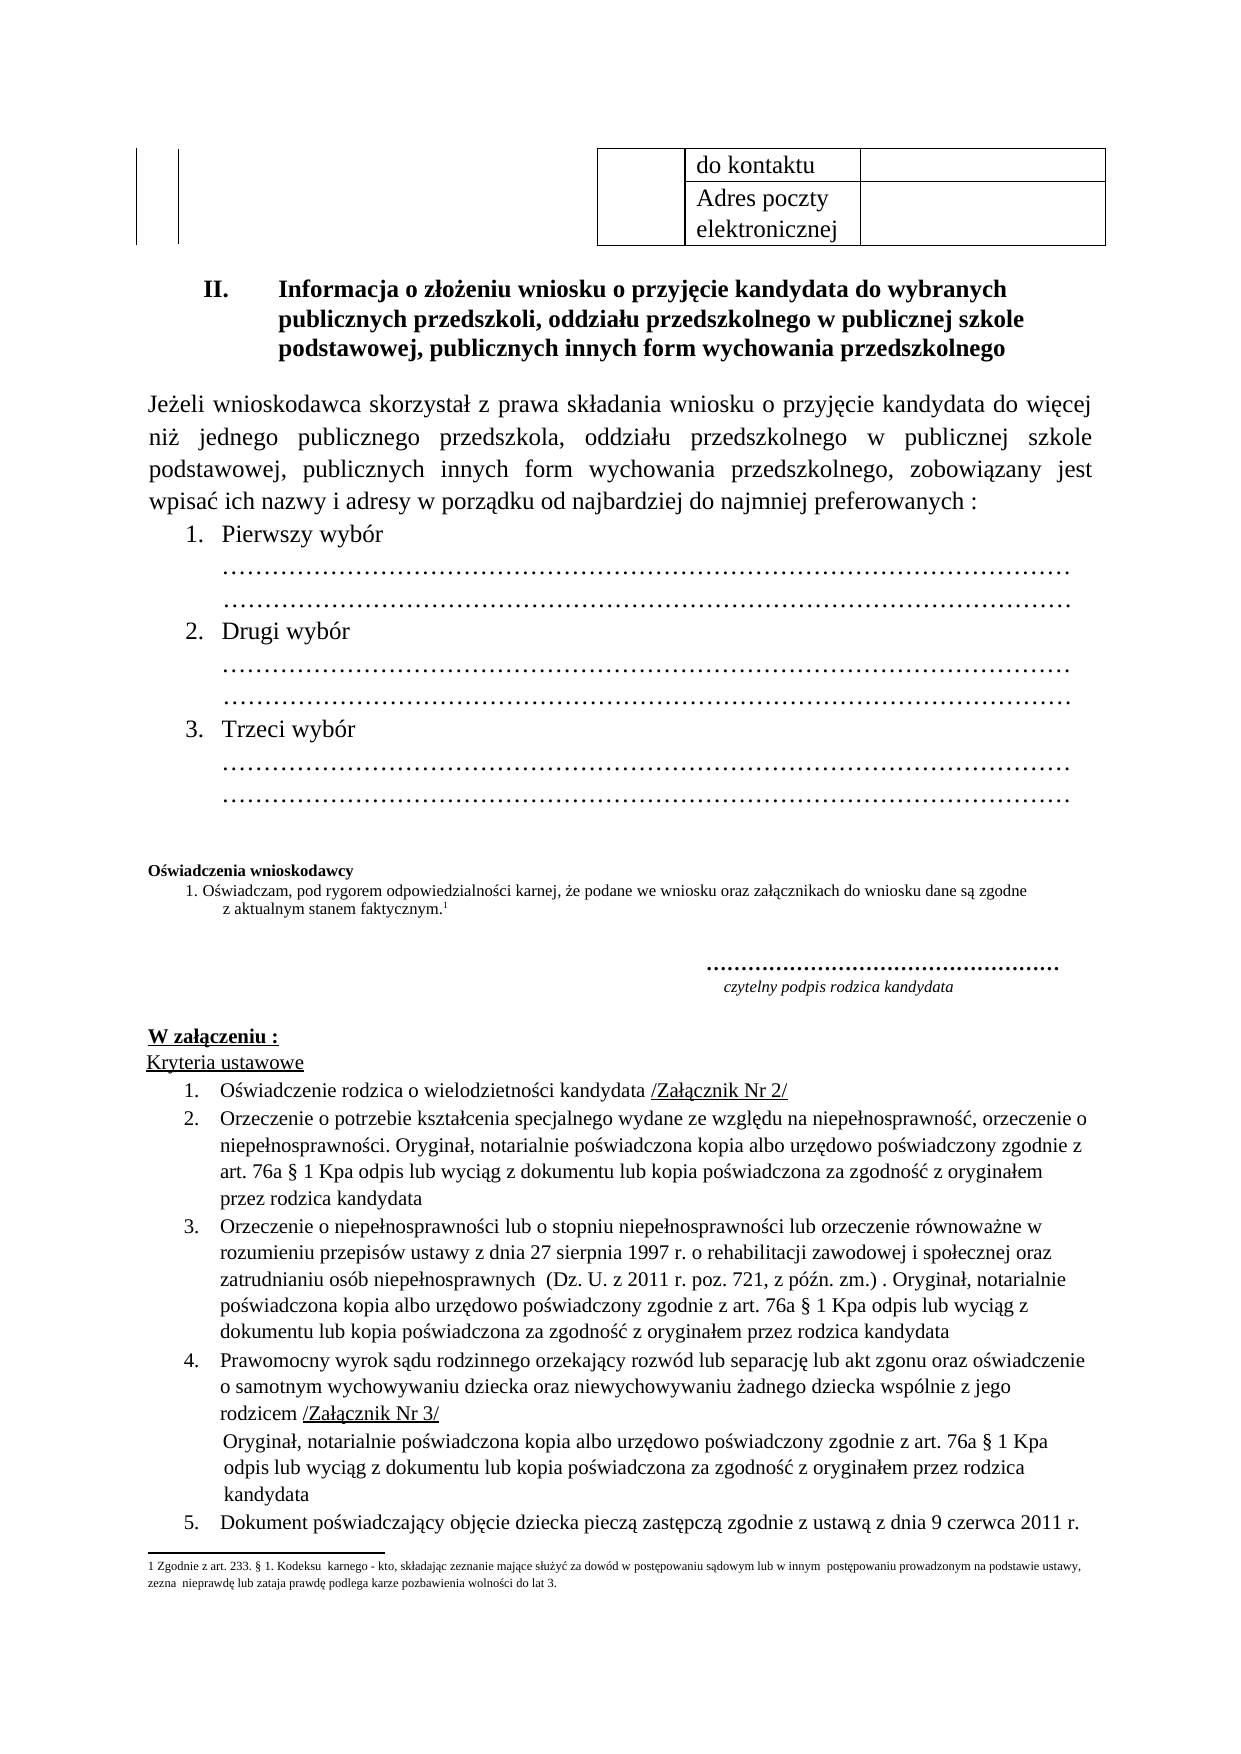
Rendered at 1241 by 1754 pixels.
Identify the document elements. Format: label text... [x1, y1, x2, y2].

text W załączeniu : [148, 1024, 1093, 1048]
list Dokument poświadczający objęcie dziecka pieczą zastępczą zgodnie z ustawą z dnia 9 czerwca 2011 r. [183, 1510, 1093, 1534]
list Trzeci wybór [185, 714, 1093, 743]
list Pierwszy wybór [185, 519, 1093, 547]
text ………………………………………………………………………………………… [221, 779, 1093, 808]
list Drugi wybór [185, 616, 1093, 645]
list Informacja o złożeniu wniosku o przyjęcie kandydata do wybranych publicznych przedszkoli, oddziału przedszkolnego w publicznej szkole podstawowej, publicznych innych form wychowania przedszkolnego [203, 274, 1093, 362]
text Oryginał, notarialnie poświadczona kopia albo urzędowo poświadczony zgodnie z art. 76a § 1 Kpa odpis lub wyciąg z dokumentu lub kopia poświadczona za zgodność z oryginałem przez rodzica kandydata [223, 1429, 1093, 1506]
list Oświadczenie rodzica o wielodzietności kandydata /Załącznik Nr 2/ [183, 1078, 1093, 1102]
text 1. Oświadczam, pod rygorem odpowiedzialności karnej, że podane we wniosku oraz załącznikach do wniosku dane są zgodne z aktualnym stanem faktycznym. [185, 882, 1093, 918]
text ………………………………………………………………………………………… ………………………………………………………………………………………… [221, 649, 1093, 710]
text Kryteria ustawowe [146, 1050, 1093, 1074]
table_cell do kontaktu [686, 149, 860, 181]
text Zgodnie z art. 233. § 1. Kodeksu karnego - kto, składając zeznanie mające służyć za dowód w postępowaniu sądowym lub w innym postępowaniu prowadzonym na podstawie ustawy, zezna nieprawdę lub zataja prawdę podlega karze pozbawienia wolności do lat 3. [148, 1559, 1093, 1590]
text ………………………………………………………………………………………… [221, 747, 1093, 775]
list Prawomocny wyrok sądu rodzinnego orzekający rozwód lub separację lub akt zgonu oraz oświadczenie o samotnym wychowywaniu dziecka oraz niewychowywaniu żadnego dziecka wspólnie z jego rodzicem /Załącznik Nr 3/ [183, 1348, 1093, 1425]
text Jeżeli wnioskodawca skorzystał z prawa składania wniosku o przyjęcie kandydata do więcej niż jednego publicznego przedszkola, oddziału przedszkolnego w publicznej szkole podstawowej, publicznych innych form wychowania przedszkolnego, zobowiązany jest wpisać ich nazwy i adresy w porządku od najbardziej do najmniej preferowanych : [148, 389, 1093, 515]
list Orzeczenie o niepełnosprawności lub o stopniu niepełnosprawności lub orzeczenie równoważne w rozumieniu przepisów ustawy z dnia 27 sierpnia 1997 r. o rehabilitacji zawodowej i społecznej oraz zatrudnianiu osób niepełnosprawnych (Dz. U. z 2011 r. poz. 721, z późn. zm.) . Oryginał, notarialnie poświadczona kopia albo urzędowo poświadczony zgodnie z art. 76a § 1 Kpa odpis lub wyciąg z dokumentu lub kopia poświadczona za zgodność z oryginałem przez rodzica kandydata [183, 1214, 1093, 1343]
table_cell Adres poczty elektronicznej [686, 182, 860, 245]
list Orzeczenie o potrzebie kształcenia specjalnego wydane ze względu na niepełnosprawność, orzeczenie o niepełnosprawności. Oryginał, notarialnie poświadczona kopia albo urzędowo poświadczony zgodnie z art. 76a § 1 Kpa odpis lub wyciąg z dokumentu lub kopia poświadczona za zgodność z oryginałem przez rodzica kandydata [183, 1106, 1093, 1209]
table_cell [861, 149, 1105, 181]
table_cell [861, 182, 1105, 245]
table_cell [598, 149, 684, 245]
text Oświadczenia wnioskodawcy [148, 860, 1093, 879]
text …………………………………………… czytelny podpis rodzica kandydata [146, 951, 1093, 996]
text ………………………………………………………………………………………… ………………………………………………………………………………………… [221, 551, 1093, 612]
